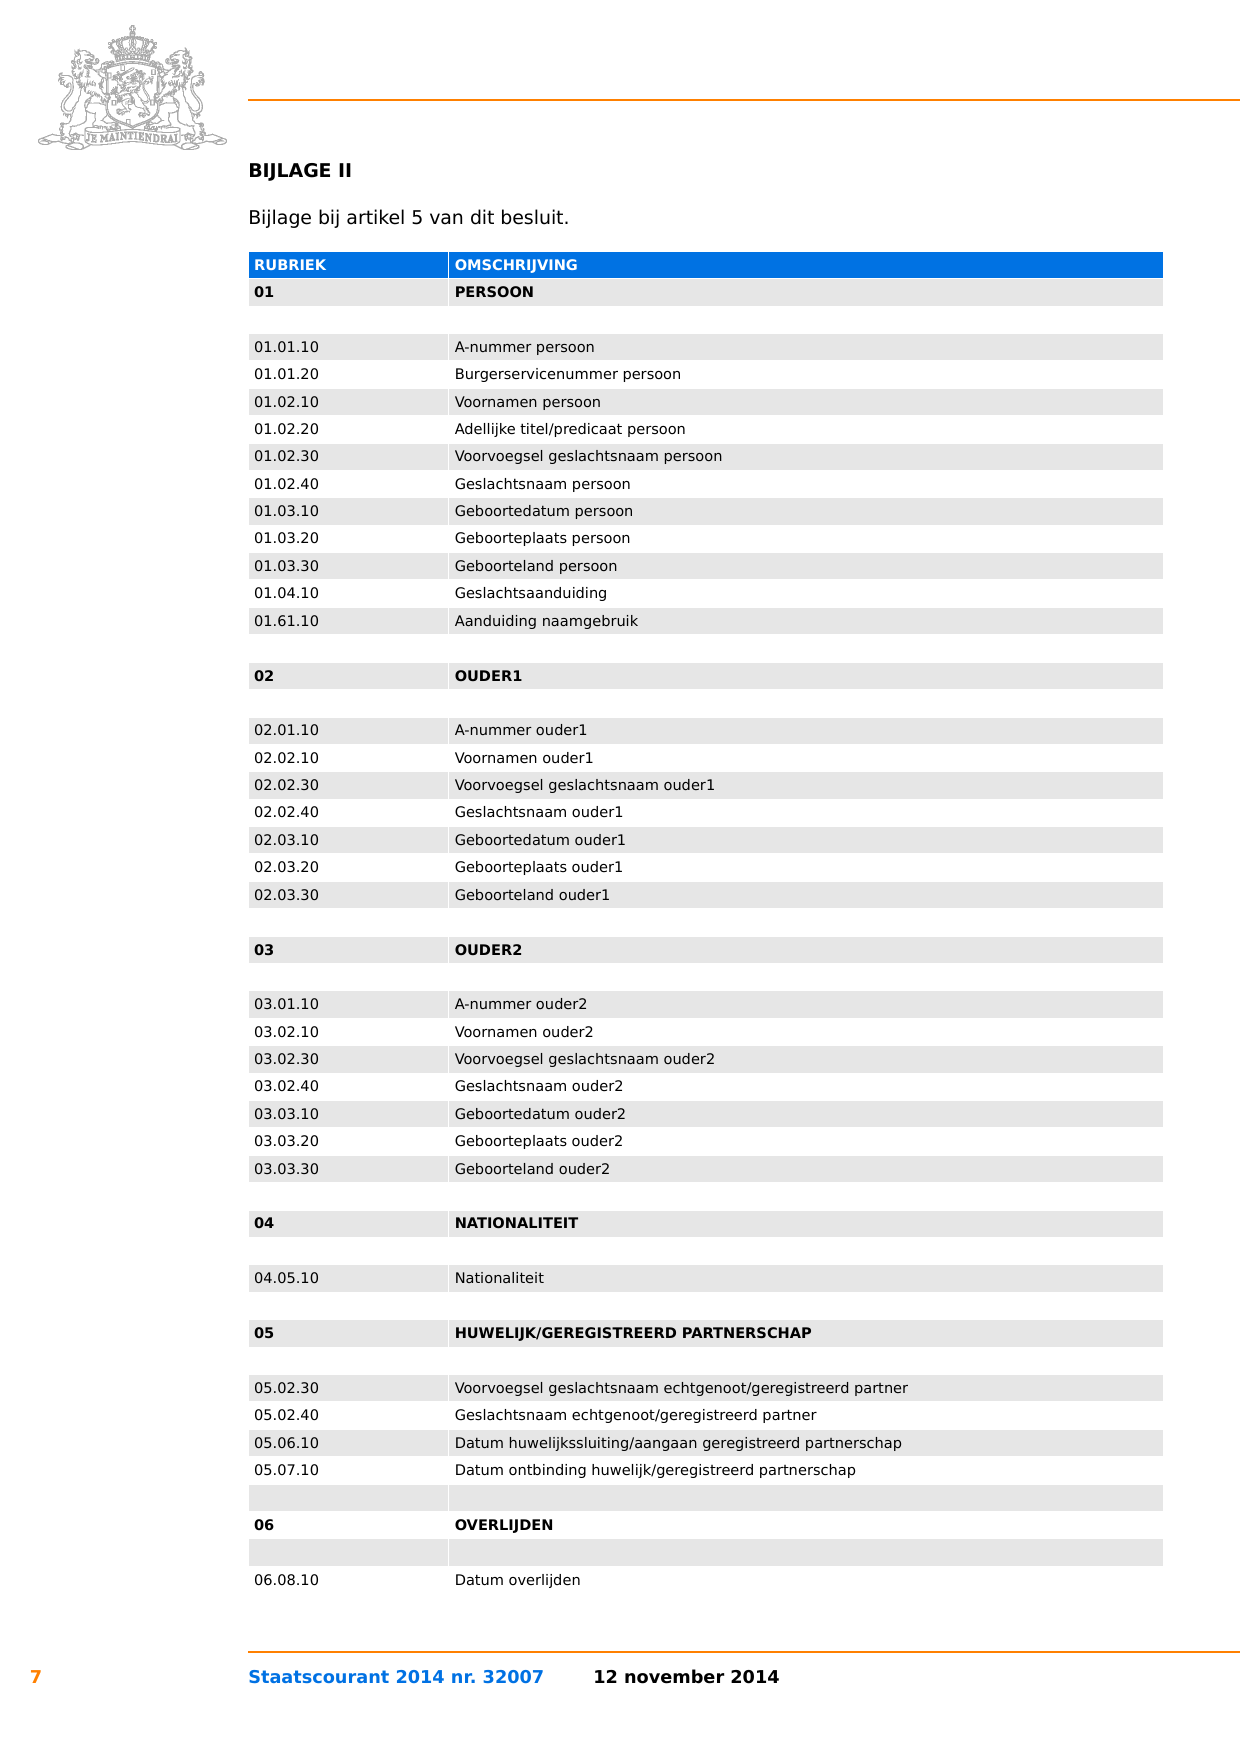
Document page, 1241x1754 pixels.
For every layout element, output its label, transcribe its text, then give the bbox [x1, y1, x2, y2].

table_cell Geboortedatum ouder2 [449, 1101, 1163, 1127]
table_cell Geslachtsnaam echtgenoot/geregistreerd partner [449, 1403, 1163, 1429]
table_cell Geboorteplaats persoon [449, 526, 1163, 552]
table_cell [249, 635, 448, 662]
table_cell 03.03.20 [249, 1129, 448, 1155]
table_cell [449, 1485, 1163, 1511]
table_cell 05.02.30 [249, 1375, 448, 1401]
table_cell Voornamen ouder2 [449, 1019, 1163, 1045]
table_cell 05.06.10 [249, 1430, 448, 1456]
table_cell [449, 1539, 1163, 1566]
table_cell 01.01.20 [249, 361, 448, 388]
table_cell [449, 1238, 1163, 1264]
table_cell Geboortedatum ouder1 [449, 827, 1163, 853]
table_cell OUDER2 [449, 937, 1163, 963]
subtitle BIJLAGE II [248, 160, 1163, 182]
table_cell 06 [249, 1512, 448, 1538]
picture [38, 25, 227, 150]
table_cell [249, 1485, 448, 1511]
table_cell Burgerservicenummer persoon [449, 361, 1163, 388]
table_cell [249, 307, 448, 333]
table_cell 03.02.40 [249, 1074, 448, 1100]
table_cell 01.02.40 [249, 471, 448, 497]
table_cell Voorvoegsel geslachtsnaam persoon [449, 444, 1163, 470]
table_cell [449, 964, 1163, 990]
table_cell [249, 1539, 448, 1566]
table_cell Voornamen ouder1 [449, 745, 1163, 771]
table_cell 01 [249, 279, 448, 306]
table_cell Datum huwelijkssluiting/aangaan geregistreerd partnerschap [449, 1430, 1163, 1456]
table_cell 03.02.10 [249, 1019, 448, 1045]
table_cell 01.03.20 [249, 526, 448, 552]
table_cell 03 [249, 937, 448, 963]
table_cell OUDER1 [449, 663, 1163, 689]
table_cell 03.02.30 [249, 1046, 448, 1073]
table_cell 03.03.10 [249, 1101, 448, 1127]
table_cell [249, 690, 448, 716]
table_cell 05.07.10 [249, 1457, 448, 1483]
table_cell 03.03.30 [249, 1156, 448, 1182]
table_cell Geslachtsaanduiding [449, 581, 1163, 607]
table_cell Voorvoegsel geslachtsnaam ouder1 [449, 772, 1163, 799]
table_cell A-nummer ouder2 [449, 991, 1163, 1018]
table_cell Datum overlijden [449, 1567, 1163, 1593]
text Bijlage bij artikel 5 van dit besluit. [248, 207, 1163, 229]
table_cell 01.04.10 [249, 581, 448, 607]
table_cell 01.61.10 [249, 608, 448, 634]
table_cell Geboortedatum persoon [449, 498, 1163, 525]
table_cell [249, 1348, 448, 1374]
table_cell 02.02.30 [249, 772, 448, 799]
table_cell Geslachtsnaam persoon [449, 471, 1163, 497]
table_cell [449, 307, 1163, 333]
table_cell A-nummer persoon [449, 334, 1163, 360]
table_cell Adellijke titel/predicaat persoon [449, 416, 1163, 442]
table_cell HUWELIJK/GEREGISTREERD PARTNERSCHAP [449, 1320, 1163, 1347]
table_cell 02.03.20 [249, 855, 448, 881]
table_cell 02.02.40 [249, 800, 448, 826]
table_cell Geboorteplaats ouder2 [449, 1129, 1163, 1155]
table_cell Datum ontbinding huwelijk/geregistreerd partnerschap [449, 1457, 1163, 1483]
table_cell [249, 1238, 448, 1264]
table_cell 01.02.20 [249, 416, 448, 442]
table_cell 05.02.40 [249, 1403, 448, 1429]
table_cell 06.08.10 [249, 1567, 448, 1593]
table_cell [449, 635, 1163, 662]
table_cell OVERLIJDEN [449, 1512, 1163, 1538]
table_cell 05 [249, 1320, 448, 1347]
table_cell [249, 909, 448, 936]
table_cell Geslachtsnaam ouder2 [449, 1074, 1163, 1100]
table_cell [449, 1183, 1163, 1209]
table_cell Geboorteland ouder2 [449, 1156, 1163, 1182]
table_cell [249, 964, 448, 990]
table_cell Geslachtsnaam ouder1 [449, 800, 1163, 826]
table_cell [249, 1293, 448, 1319]
table_cell [249, 1183, 448, 1209]
table_cell 02.01.10 [249, 718, 448, 744]
table_cell 01.03.10 [249, 498, 448, 525]
table_cell 01.02.10 [249, 389, 448, 415]
table_cell NATIONALITEIT [449, 1211, 1163, 1237]
table_cell Voornamen persoon [449, 389, 1163, 415]
table_cell 04 [249, 1211, 448, 1237]
table_cell Voorvoegsel geslachtsnaam ouder2 [449, 1046, 1163, 1073]
table_cell A-nummer ouder1 [449, 718, 1163, 744]
table_cell [449, 1348, 1163, 1374]
table_cell Voorvoegsel geslachtsnaam echtgenoot/geregistreerd partner [449, 1375, 1163, 1401]
table_cell Geboorteland persoon [449, 553, 1163, 579]
table_cell 02.03.30 [249, 882, 448, 908]
table_cell [449, 690, 1163, 716]
table_cell 02.02.10 [249, 745, 448, 771]
table_cell 02.03.10 [249, 827, 448, 853]
table_cell Nationaliteit [449, 1265, 1163, 1292]
table_cell Aanduiding naamgebruik [449, 608, 1163, 634]
table_cell Geboorteland ouder1 [449, 882, 1163, 908]
table_cell [449, 909, 1163, 936]
table_cell 01.01.10 [249, 334, 448, 360]
table_cell 01.02.30 [249, 444, 448, 470]
table_cell 02 [249, 663, 448, 689]
table_cell 04.05.10 [249, 1265, 448, 1292]
table_header RUBRIEK [249, 252, 448, 278]
table_cell 01.03.30 [249, 553, 448, 579]
table_cell PERSOON [449, 279, 1163, 306]
table_cell [449, 1293, 1163, 1319]
table_header OMSCHRIJVING [449, 252, 1163, 278]
table_cell 03.01.10 [249, 991, 448, 1018]
table_cell Geboorteplaats ouder1 [449, 855, 1163, 881]
